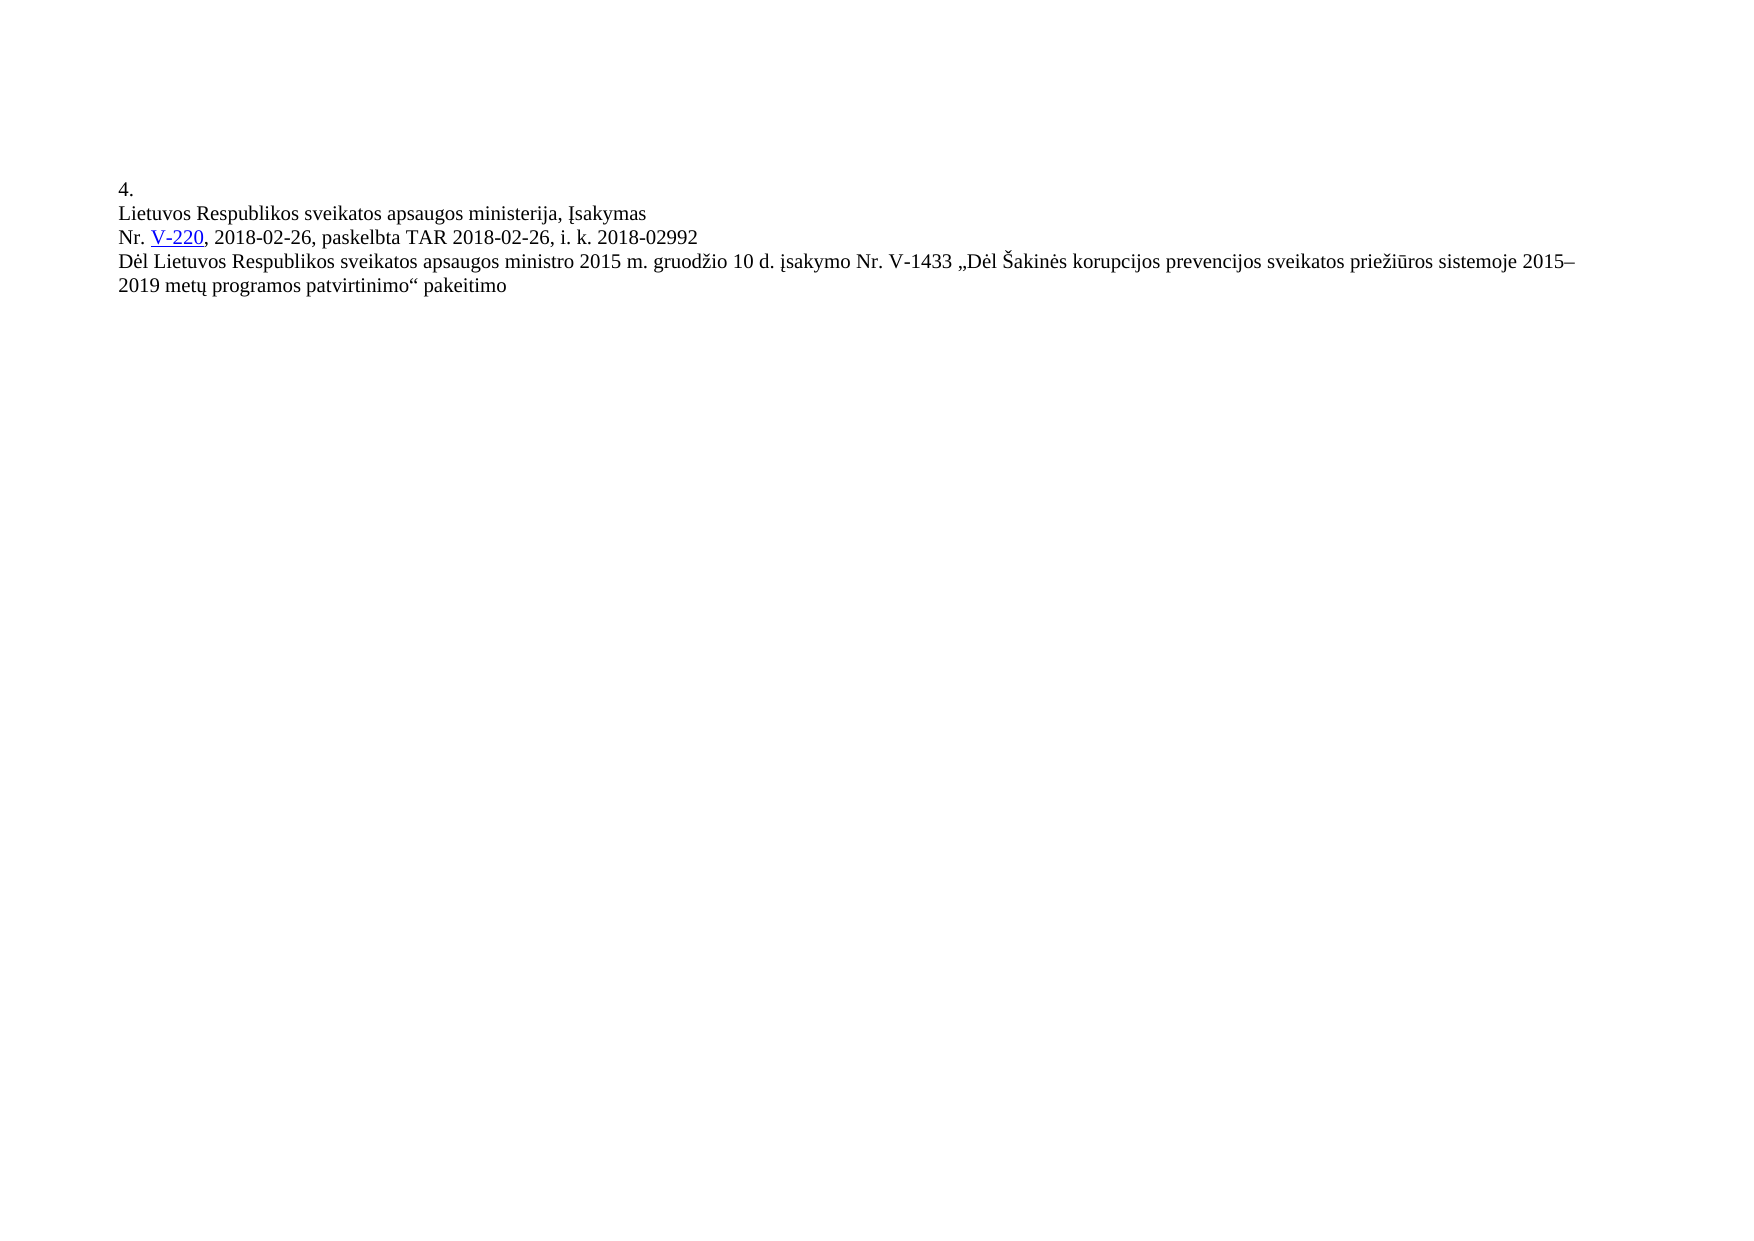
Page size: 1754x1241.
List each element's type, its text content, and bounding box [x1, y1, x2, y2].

text Dėl Lietuvos Respublikos sveikatos apsaugos ministro 2015 m. gruodžio 10 d. įsakymo Nr. V-1433 „Dėl Šakinės korupcijos prevencijos sveikatos priežiūros sistemoje 2015–2019 metų programos patvirtinimo“ pakeitimo [118, 249, 1577, 297]
text Nr. V-220, 2018-02-26, paskelbta TAR 2018-02-26, i. k. 2018-02992 [118, 225, 1577, 249]
text 4. [118, 177, 1577, 201]
text Lietuvos Respublikos sveikatos apsaugos ministerija, Įsakymas [118, 201, 1577, 225]
